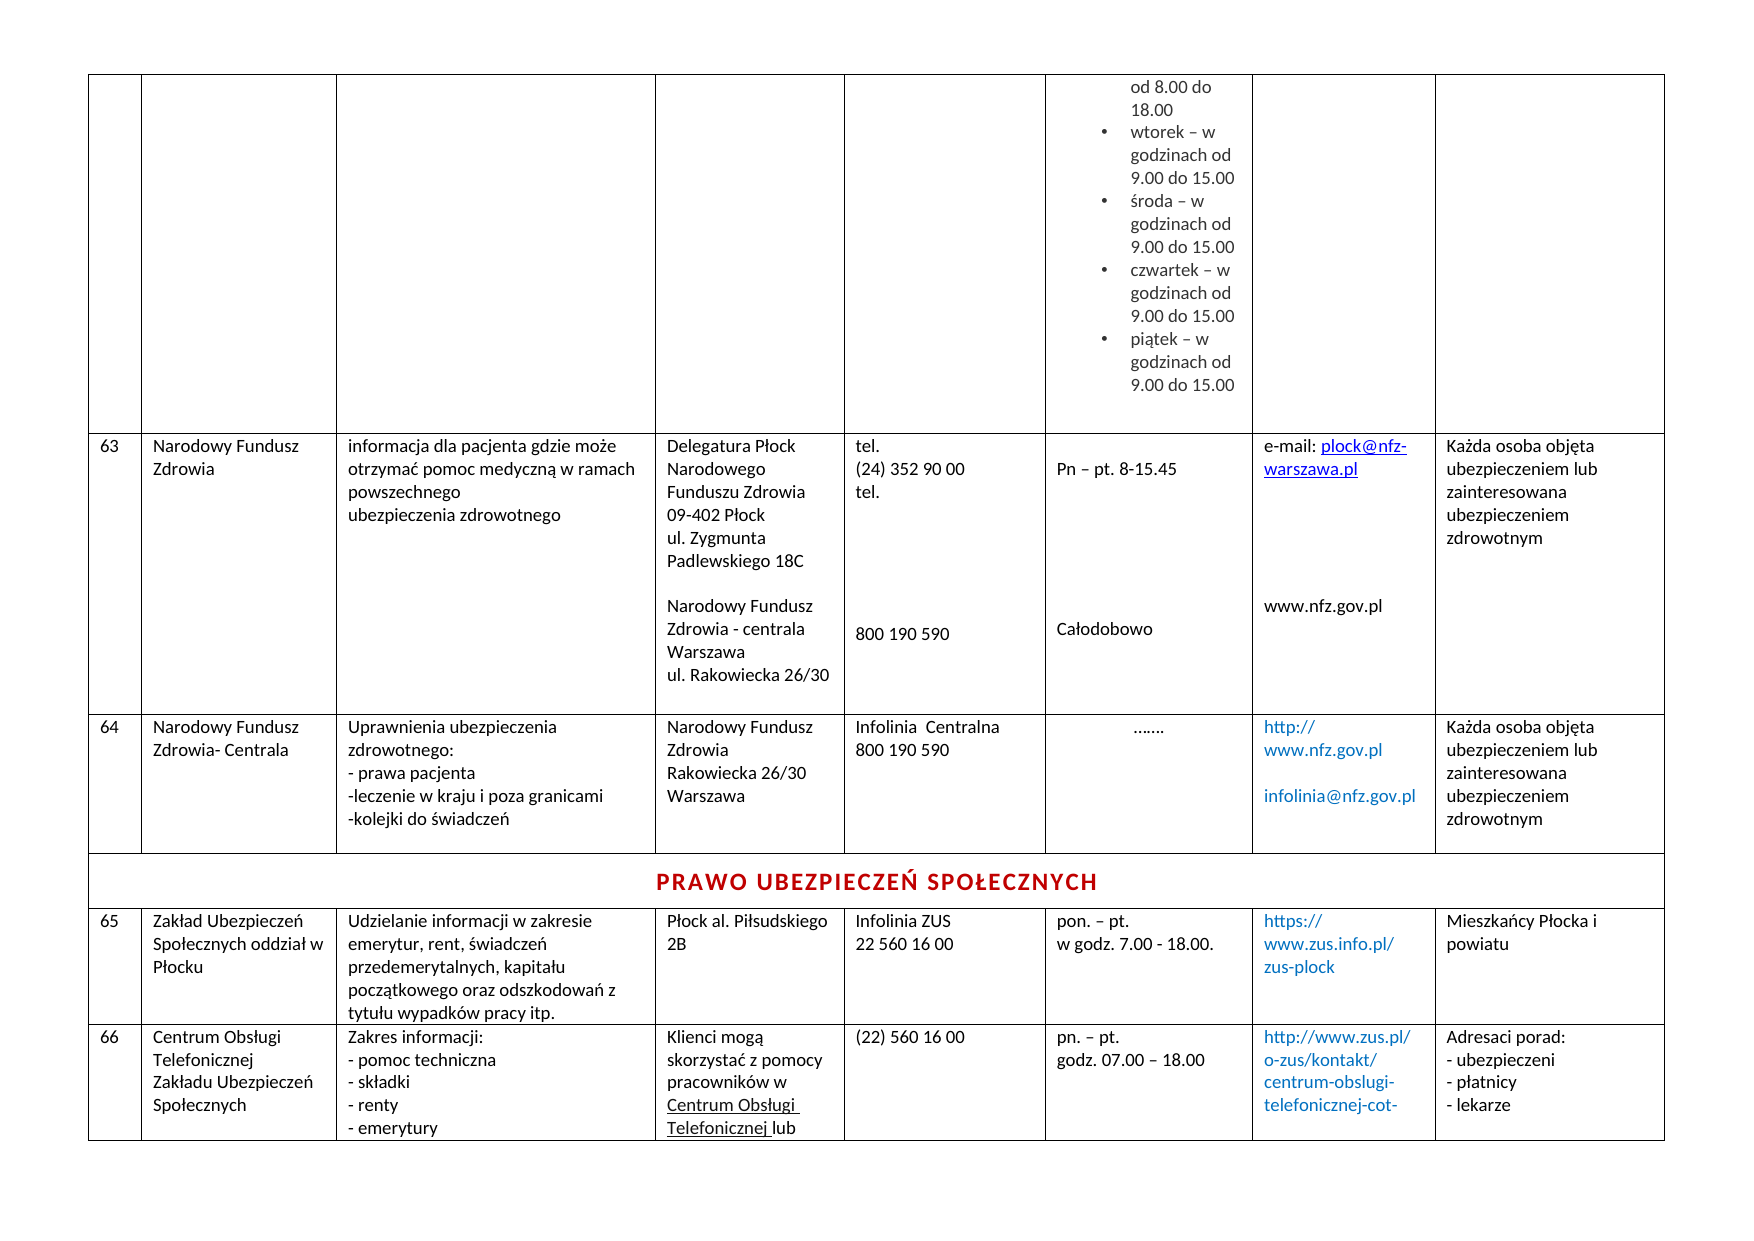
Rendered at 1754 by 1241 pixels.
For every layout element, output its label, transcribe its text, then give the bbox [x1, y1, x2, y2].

table_cell Narodowy Fundusz Zdrowia [142, 434, 336, 714]
table_cell 7 dni w tygodniu – całodobowa infolinia Przyjęcia interesantów w Biurze Rzecznika Praw Pacjenta odbywają się w: poniedziałek – w godzinach od 8.00 do 18.00 wtorek – w godzinach od 9.00 do 15.00 środa – w godzinach od 9.00 do 15.00 czwartek – w godzinach od 9.00 do 15.00 piątek – w godzinach od 9.00 do 15.00 [1046, 75, 1252, 433]
table_cell [845, 75, 1045, 433]
table_cell [142, 75, 336, 433]
table_cell (22) 560 16 00 [845, 1025, 1045, 1139]
table_cell ……. [1046, 715, 1252, 853]
table_cell Mieszkańcy Płocka i powiatu [1436, 909, 1664, 1024]
table_cell [337, 75, 655, 433]
table_cell http://www.nfz.gov.pl infolinia@nfz.gov.pl [1253, 715, 1435, 853]
table_cell tel. (24) 352 90 00 tel. 800 190 590 [845, 434, 1045, 714]
table_cell pn. – pt. godz. 07.00 – 18.00 [1046, 1025, 1252, 1139]
table_cell pon. – pt. w godz. 7.00 - 18.00. [1046, 909, 1252, 1024]
table_cell PRAWO UBEZPIECZEŃ SPOŁECZNYCH [89, 854, 1664, 908]
table_cell Delegatura Płock Narodowego Funduszu Zdrowia 09-402 Płock ul. Zygmunta Padlewskiego 18C Narodowy Fundusz Zdrowia - centrala Warszawa ul. Rakowiecka 26/30 [656, 434, 844, 714]
table_cell 66 [89, 1025, 141, 1139]
table_cell Infolinia ZUS 22 560 16 00 [845, 909, 1045, 1024]
table_cell [89, 75, 141, 433]
table_cell Centrum Obsługi Telefonicznej Zakładu Ubezpieczeń Społecznych [142, 1025, 336, 1139]
table_cell 65 [89, 909, 141, 1024]
table_cell Zakres informacji: - pomoc techniczna - składki - renty - emerytury [337, 1025, 655, 1139]
table_cell Udzielanie informacji w zakresie emerytur, rent, świadczeń przedemerytalnych, kapitału początkowego oraz odszkodowań z tytułu wypadków pracy itp. [337, 909, 655, 1024]
table_cell [656, 75, 844, 433]
table_cell [1253, 75, 1435, 433]
table_cell Każda osoba objęta ubezpieczeniem lub zainteresowana ubezpieczeniem zdrowotnym [1436, 715, 1664, 853]
table_cell Płock al. Piłsudskiego 2B [656, 909, 844, 1024]
table_cell 63 [89, 434, 141, 714]
table_cell Pn – pt. 8-15.45 Całodobowo [1046, 434, 1252, 714]
table_cell Narodowy Fundusz Zdrowia Rakowiecka 26/30 Warszawa [656, 715, 844, 853]
table_cell e-mail: plock@nfz-warszawa.pl www.nfz.gov.pl [1253, 434, 1435, 714]
table_cell https://www.zus.info.pl/zus-plock [1253, 909, 1435, 1024]
table_cell Uprawnienia ubezpieczenia zdrowotnego: - prawa pacjenta -leczenie w kraju i poza granicami -kolejki do świadczeń [337, 715, 655, 853]
table_cell 64 [89, 715, 141, 853]
table_cell Każda osoba objęta ubezpieczeniem lub zainteresowana ubezpieczeniem zdrowotnym [1436, 434, 1664, 714]
table_cell informacja dla pacjenta gdzie może otrzymać pomoc medyczną w ramach powszechnego ubezpieczenia zdrowotnego [337, 434, 655, 714]
table_cell [1436, 75, 1664, 433]
table_cell http://www.zus.pl/o-zus/kontakt/centrum-obslugi-telefonicznej-cot- [1253, 1025, 1435, 1139]
table_cell Narodowy Fundusz Zdrowia- Centrala [142, 715, 336, 853]
table_cell Infolinia Centralna 800 190 590 [845, 715, 1045, 853]
table_cell Zakład Ubezpieczeń Społecznych oddział w Płocku [142, 909, 336, 1024]
table_cell Klienci mogą skorzystać z pomocy pracowników w Centrum Obsługi Telefonicznej lub [656, 1025, 844, 1139]
table_cell Adresaci porad: - ubezpieczeni - płatnicy - lekarze [1436, 1025, 1664, 1139]
